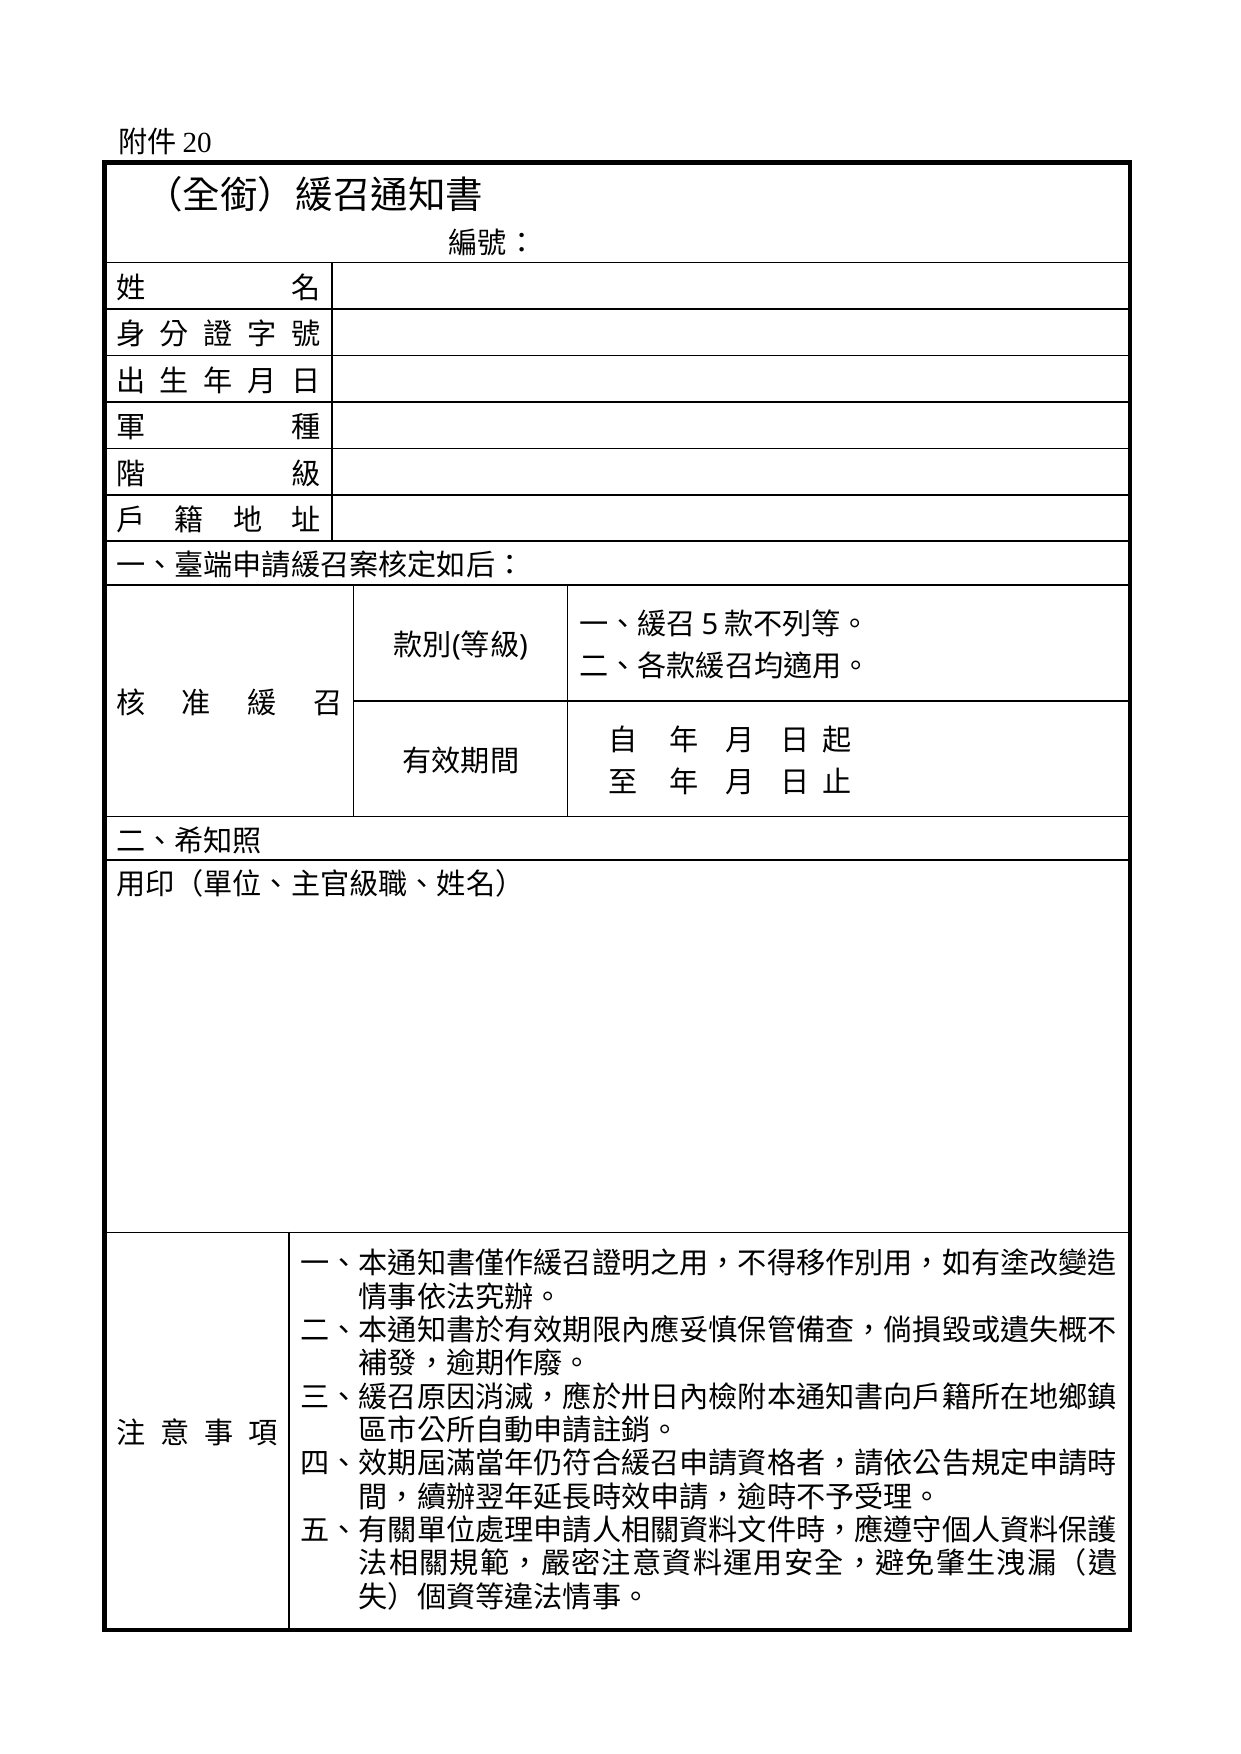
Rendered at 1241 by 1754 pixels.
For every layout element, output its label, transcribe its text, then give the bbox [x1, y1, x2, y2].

table_cell 用印（單位、主官級職、姓名） [107, 861, 1128, 1232]
table_cell 姓名 [107, 263, 331, 308]
table_cell 戶籍地址 [107, 496, 331, 540]
table_cell [333, 263, 1128, 308]
table_cell 注意事項 [107, 1233, 288, 1627]
table_header （全銜）緩召通知書 編號： [107, 165, 1128, 262]
table_cell 二、希知照 [107, 817, 1128, 859]
table_cell 身分證字號 [107, 310, 331, 354]
table_cell 一、緩召5款不列等。 二、各款緩召均適用。 [568, 586, 1128, 700]
text 附件20 [118, 118, 1122, 160]
table_cell 有效期間 [354, 702, 567, 816]
table_cell 一、臺端申請緩召案核定如后： [107, 542, 1128, 584]
table_cell 軍種 [107, 403, 331, 447]
table_cell 一、本通知書僅作緩召證明之用，不得移作別用，如有塗改變造情事依法究辦。 二、本通知書於有效期限內應妥慎保管備查，倘損毀或遺失概不補發，逾期作廢。 三、緩召原因消滅，應於卅日內檢附本通知書向戶籍所在地鄉鎮區市公所自動申請註銷。 四、效期屆滿當年仍符合緩召申請資格者，請依公告規定申請時間，續辦翌年延長時效申請，逾時不予受理。 五、有關單位處理申請人相關資料文件時，應遵守個人資料保護法相關規範，嚴密注意資料運用安全，避免肇生洩漏（遺失）個資等違法情事。 [290, 1233, 1128, 1627]
table_cell [333, 310, 1128, 354]
table_cell 自 年 月 日 起 至 年 月 日 止 [568, 702, 1128, 816]
table_cell [333, 356, 1128, 401]
table_cell [333, 449, 1128, 494]
table_cell 階級 [107, 449, 331, 494]
table_cell 出生年月日 [107, 356, 331, 401]
table_cell [333, 403, 1128, 447]
table_cell 款別(等級) [354, 586, 567, 700]
table_cell 核准緩召 [107, 586, 353, 816]
table_cell [333, 496, 1128, 540]
